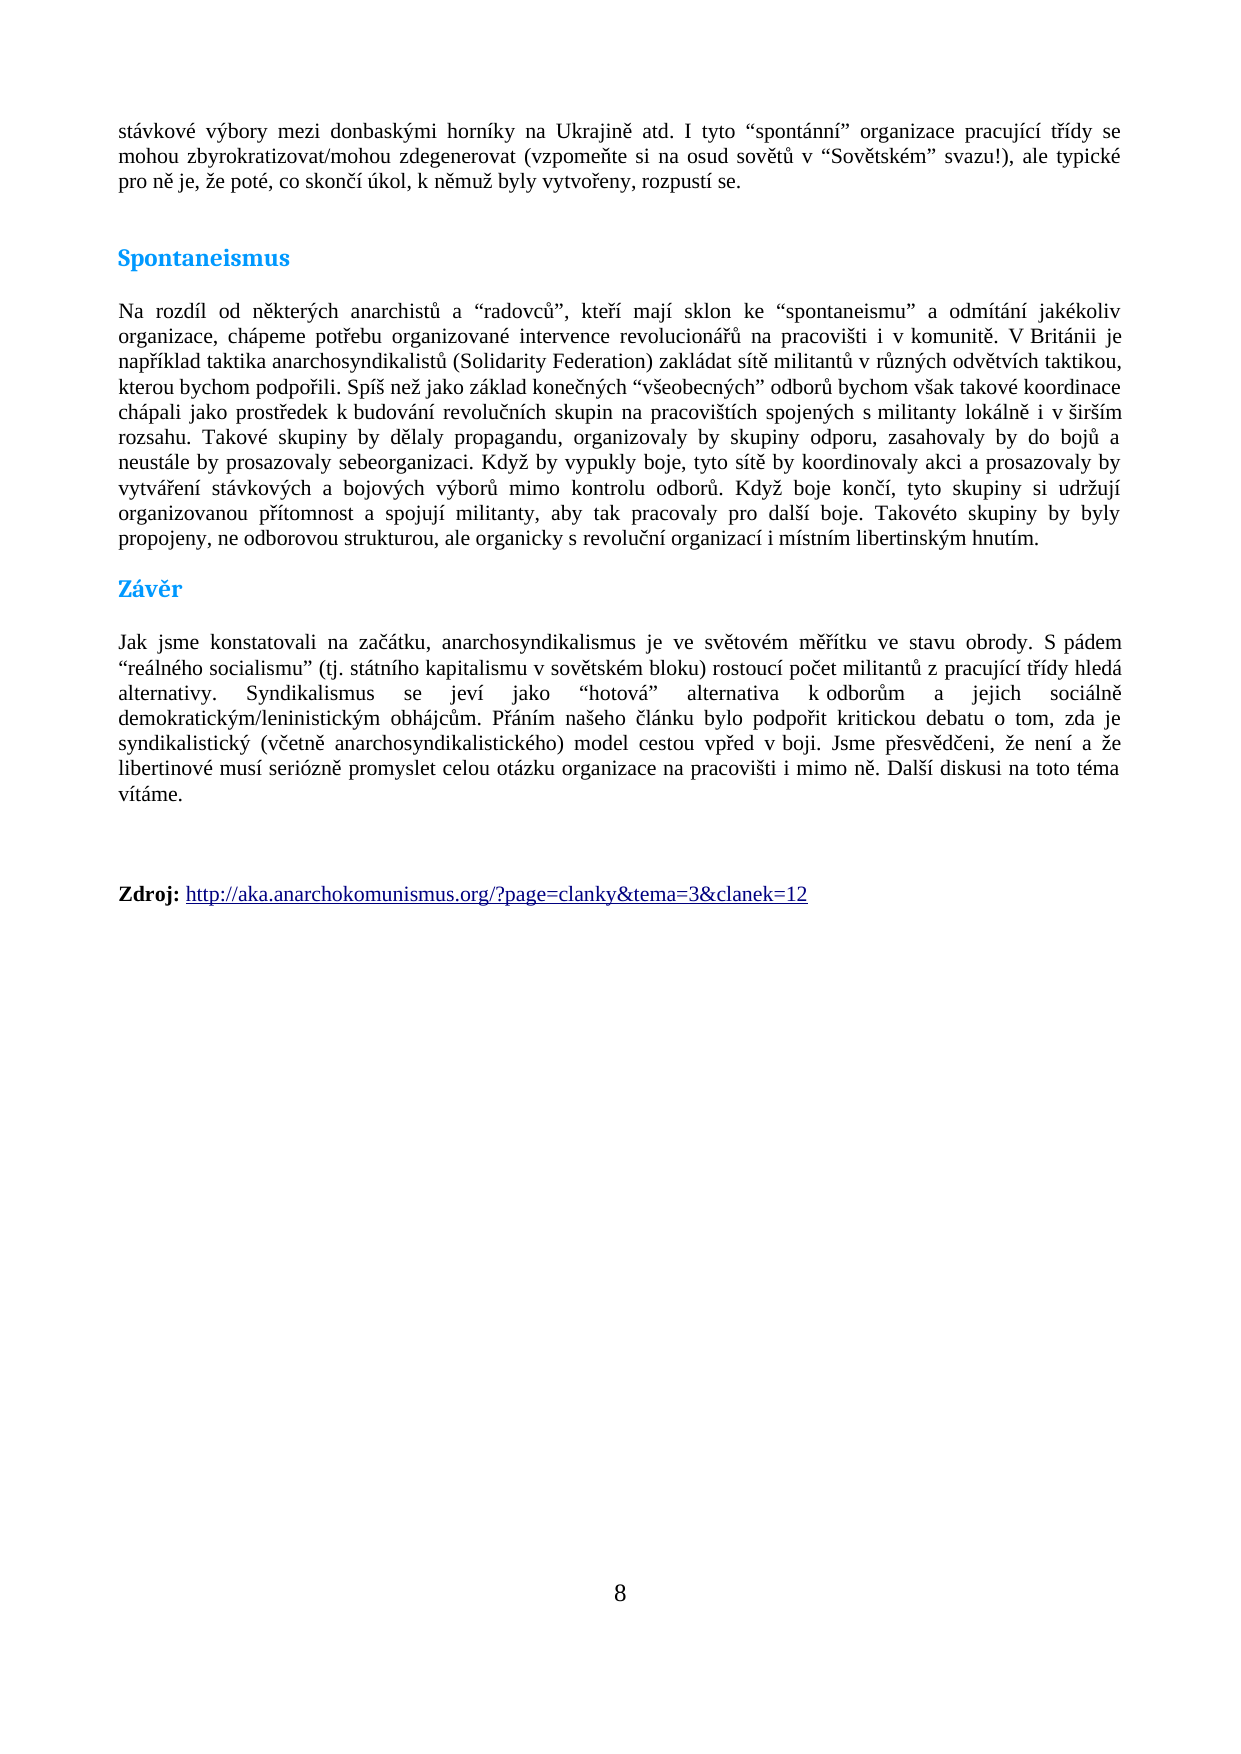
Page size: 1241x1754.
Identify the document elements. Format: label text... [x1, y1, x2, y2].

text Na rozdíl od některých anarchistů a “radovců”, kteří mají sklon ke “spontaneismu” a odmítání jakékoliv organizace, chápeme potřebu organizované intervence revolucionářů na pracovišti i v komunitě. V Británii je například taktika anarchosyndikalistů (Solidarity Federation) zakládat sítě militantů v různých odvětvích taktikou, kterou bychom podpořili. Spíš než jako základ konečných “všeobecných” odborů bychom však takové koordinace chápali jako prostředek k budování revolučních skupin na pracovištích spojených s militanty lokálně i v širším rozsahu. Takové skupiny by dělaly propagandu, organizovaly by skupiny odporu, zasahovaly by do bojů a neustále by prosazovaly sebeorganizaci. Když by vypukly boje, tyto sítě by koordinovaly akci a prosazovaly by vytváření stávkových a bojových výborů mimo kontrolu odborů. Když boje končí, tyto skupiny si udržují organizovanou přítomnost a spojují militanty, aby tak pracovaly pro další boje. Takovéto skupiny by byly propojeny, ne odborovou strukturou, ale organicky s revoluční organizací i místním libertinským hnutím. [118, 273, 1122, 550]
text Závěr [118, 550, 1122, 604]
text Spontaneismus [118, 219, 1122, 273]
text Jak jsme konstatovali na začátku, anarchosyndikalismus je ve světovém měřítku ve stavu obrody. S pádem “reálného socialismu” (tj. státního kapitalismu v sovětském bloku) rostoucí počet militantů z pracující třídy hledá alternativy. Syndikalismus se jeví jako “hotová” alternativa k odborům a jejich sociálně demokratickým/leninistickým obhájcům. Přáním našeho článku bylo podpořit kritickou debatu o tom, zda je syndikalistický (včetně anarchosyndikalistického) model cestou vpřed v boji. Jsme přesvědčeni, že není a že libertinové musí seriózně promyslet celou otázku organizace na pracovišti i mimo ně. Další diskusi na toto téma vítáme. [118, 604, 1122, 806]
text Zdroj: http://aka.anarchokomunismus.org/?page=clanky&tema=3&clanek=12 [118, 881, 1122, 907]
text stávkové výbory mezi donbaskými horníky na Ukrajině atd. I tyto “spontánní” organizace pracující třídy se mohou zbyrokratizovat/mohou zdegenerovat (vzpomeňte si na osud sovětů v “Sovětském” svazu!), ale typické pro ně je, že poté, co skončí úkol, k němuž byly vytvořeny, rozpustí se. [118, 118, 1122, 194]
